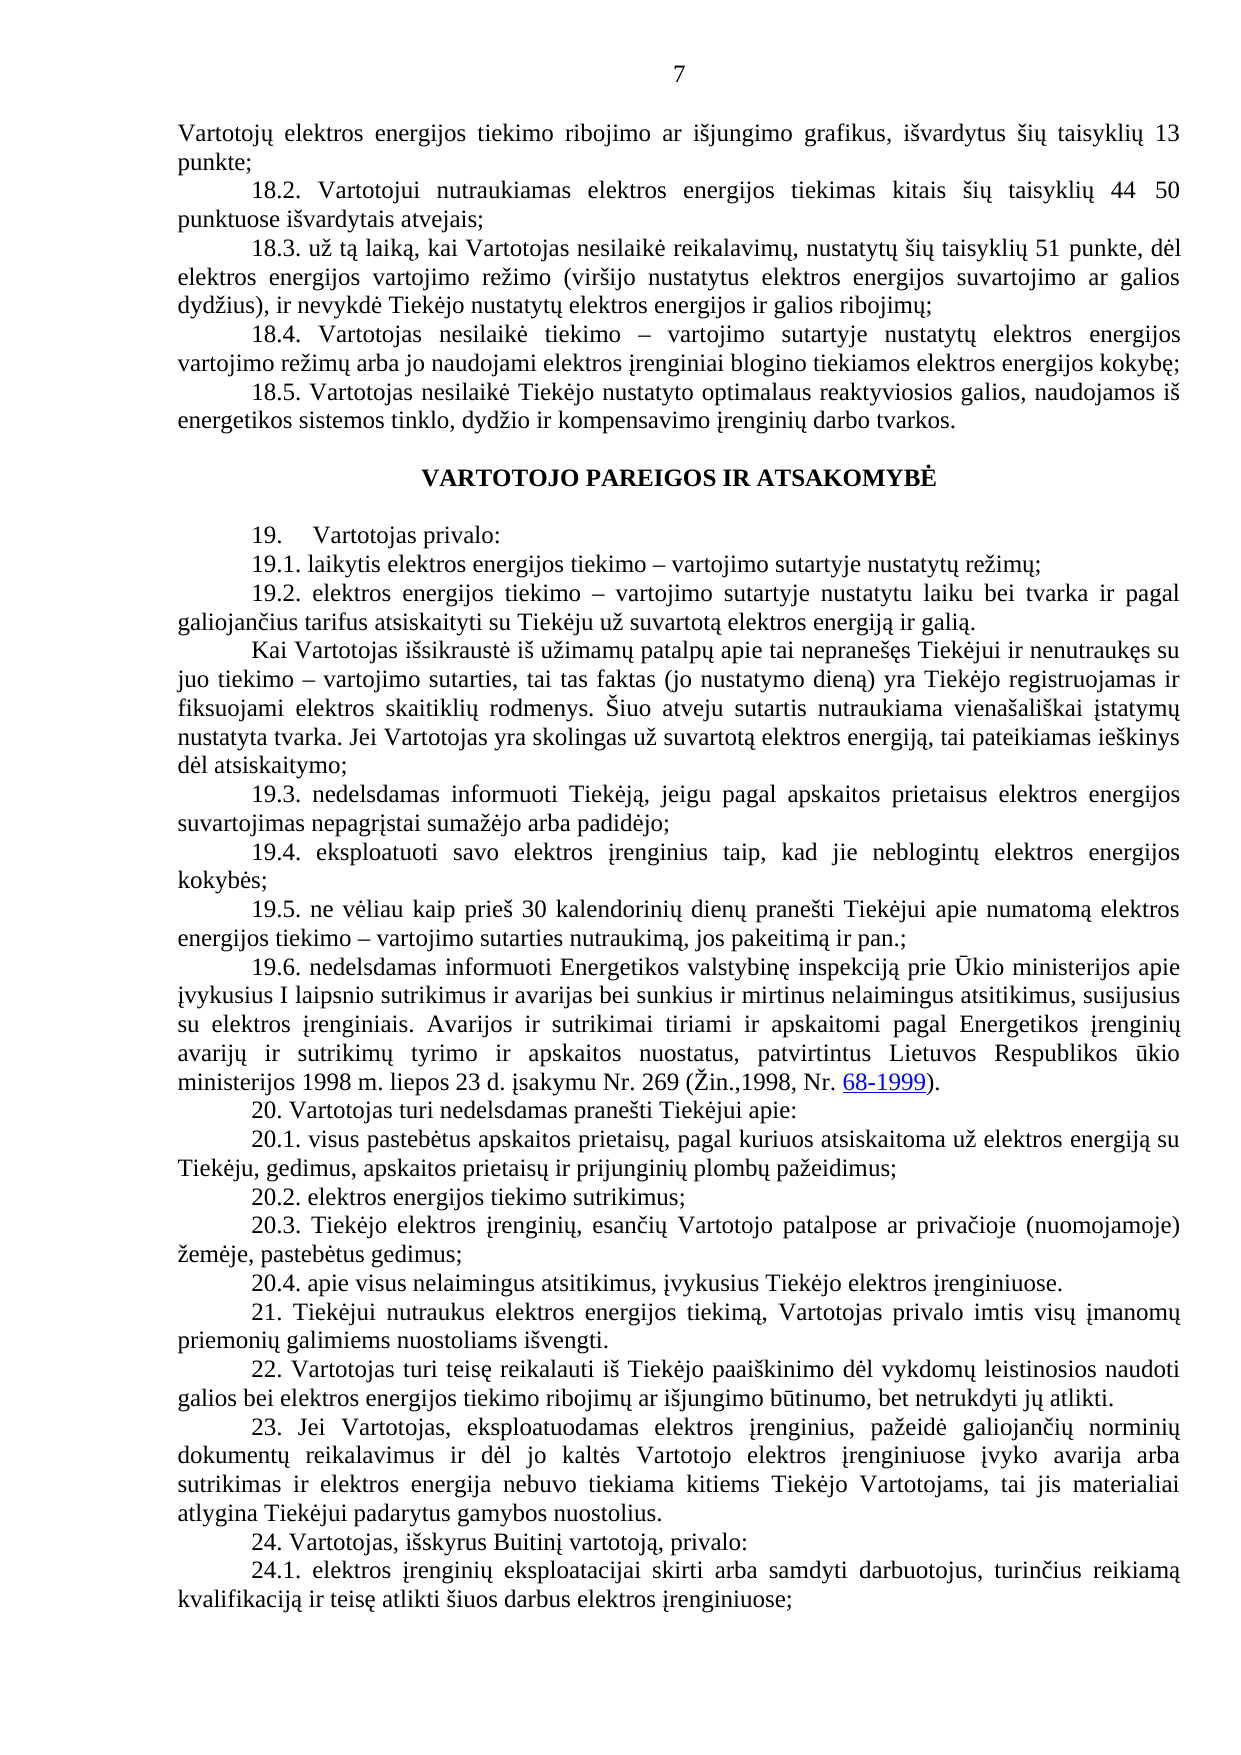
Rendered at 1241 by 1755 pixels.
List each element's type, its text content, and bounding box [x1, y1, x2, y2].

text 23. Jei Vartotojas, eksploatuodamas elektros įrenginius, pažeidė galiojančių norminių dokumentų reikalavimus ir dėl jo kaltės Vartotojo elektros įrenginiuose įvyko avarija arba sutrikimas ir elektros energija nebuvo tiekiama kitiems Tiekėjo Vartotojams, tai jis materialiai atlygina Tiekėjui padarytus gamybos nuostolius. [177, 1412, 1181, 1527]
text 19.1. laikytis elektros energijos tiekimo – vartojimo sutartyje nustatytų režimų; [177, 549, 1181, 578]
text 20.1. visus pastebėtus apskaitos prietaisų, pagal kuriuos atsiskaitoma už elektros energiją su Tiekėju, gedimus, apskaitos prietaisų ir prijunginių plombų pažeidimus; [177, 1124, 1181, 1182]
text 19.4. eksploatuoti savo elektros įrenginius taip, kad jie neblogintų elektros energijos kokybės; [177, 837, 1181, 894]
text 18.4. Vartotojas nesilaikė tiekimo – vartojimo sutartyje nustatytų elektros energijos vartojimo režimų arba jo naudojami elektros įrenginiai blogino tiekiamos elektros energijos kokybę; [177, 319, 1181, 377]
text 18.2. Vartotojui nutraukiamas elektros energijos tiekimas kitais šių taisyklių 4450 punktuose išvardytais atvejais; [177, 176, 1181, 233]
text 18.3. už tą laiką, kai Vartotojas nesilaikė reikalavimų, nustatytų šių taisyklių 51 punkte, dėl elektros energijos vartojimo režimo (viršijo nustatytus elektros energijos suvartojimo ar galios dydžius), ir nevykdė Tiekėjo nustatytų elektros energijos ir galios ribojimų; [177, 233, 1181, 319]
text 22. Vartotojas turi teisę reikalauti iš Tiekėjo paaiškinimo dėl vykdomų leistinosios naudoti galios bei elektros energijos tiekimo ribojimų ar išjungimo būtinumo, bet netrukdyti jų atlikti. [177, 1354, 1181, 1412]
text 19. Vartotojas privalo: [177, 521, 1181, 549]
text 24. Vartotojas, išskyrus Buitinį vartotoją, privalo: [177, 1527, 1181, 1556]
text 18.5. Vartotojas nesilaikė Tiekėjo nustatyto optimalaus reaktyviosios galios, naudojamos iš energetikos sistemos tinklo, dydžio ir kompensavimo įrenginių darbo tvarkos. [177, 377, 1181, 434]
text 19.5. ne vėliau kaip prieš 30 kalendorinių dienų pranešti Tiekėjui apie numatomą elektros energijos tiekimo – vartojimo sutarties nutraukimą, jos pakeitimą ir pan.; [177, 894, 1181, 952]
text 20.3. Tiekėjo elektros įrenginių, esančių Vartotojo patalpose ar privačioje (nuomojamoje) žemėje, pastebėtus gedimus; [177, 1211, 1181, 1268]
text 21. Tiekėjui nutraukus elektros energijos tiekimą, Vartotojas privalo imtis visų įmanomų priemonių galimiems nuostoliams išvengti. [177, 1297, 1181, 1354]
text 19.6. nedelsdamas informuoti Energetikos valstybinę inspekciją prie Ūkio ministerijos apie įvykusius I laipsnio sutrikimus ir avarijas bei sunkius ir mirtinus nelaimingus atsitikimus, susijusius su elektros įrenginiais. Avarijos ir sutrikimai tiriami ir apskaitomi pagal Energetikos įrenginių avarijų ir sutrikimų tyrimo ir apskaitos nuostatus, patvirtintus Lietuvos Respublikos ūkio ministerijos 1998 m. liepos 23 d. įsakymu Nr. 269 (Žin.,1998, Nr. 68-1999). [177, 952, 1181, 1096]
text 19.2. elektros energijos tiekimo – vartojimo sutartyje nustatytu laiku bei tvarka ir pagal galiojančius tarifus atsiskaityti su Tiekėju už suvartotą elektros energiją ir galią. [177, 578, 1181, 636]
text 19.3. nedelsdamas informuoti Tiekėją, jeigu pagal apskaitos prietaisus elektros energijos suvartojimas nepagrįstai sumažėjo arba padidėjo; [177, 779, 1181, 837]
text 20.4. apie visus nelaimingus atsitikimus, įvykusius Tiekėjo elektros įrenginiuose. [177, 1268, 1181, 1297]
text 20.2. elektros energijos tiekimo sutrikimus; [177, 1182, 1181, 1211]
text VARTOTOJO PAREIGOS IR ATSAKOMYBĖ [177, 463, 1181, 492]
text 20. Vartotojas turi nedelsdamas pranešti Tiekėjui apie: [177, 1096, 1181, 1124]
text Vartotojų elektros energijos tiekimo ribojimo ar išjungimo grafikus, išvardytus šių taisyklių 13 punkte; [177, 118, 1181, 176]
text Kai Vartotojas išsikraustė iš užimamų patalpų apie tai nepranešęs Tiekėjui ir nenutraukęs su juo tiekimo – vartojimo sutarties, tai tas faktas (jo nustatymo dieną) yra Tiekėjo registruojamas ir fiksuojami elektros skaitiklių rodmenys. Šiuo atveju sutartis nutraukiama vienašališkai įstatymų nustatyta tvarka. Jei Vartotojas yra skolingas už suvartotą elektros energiją, tai pateikiamas ieškinys dėl atsiskaitymo; [177, 636, 1181, 779]
text 24.1. elektros įrenginių eksploatacijai skirti arba samdyti darbuotojus, turinčius reikiamą kvalifikaciją ir teisę atlikti šiuos darbus elektros įrenginiuose; [177, 1556, 1181, 1613]
